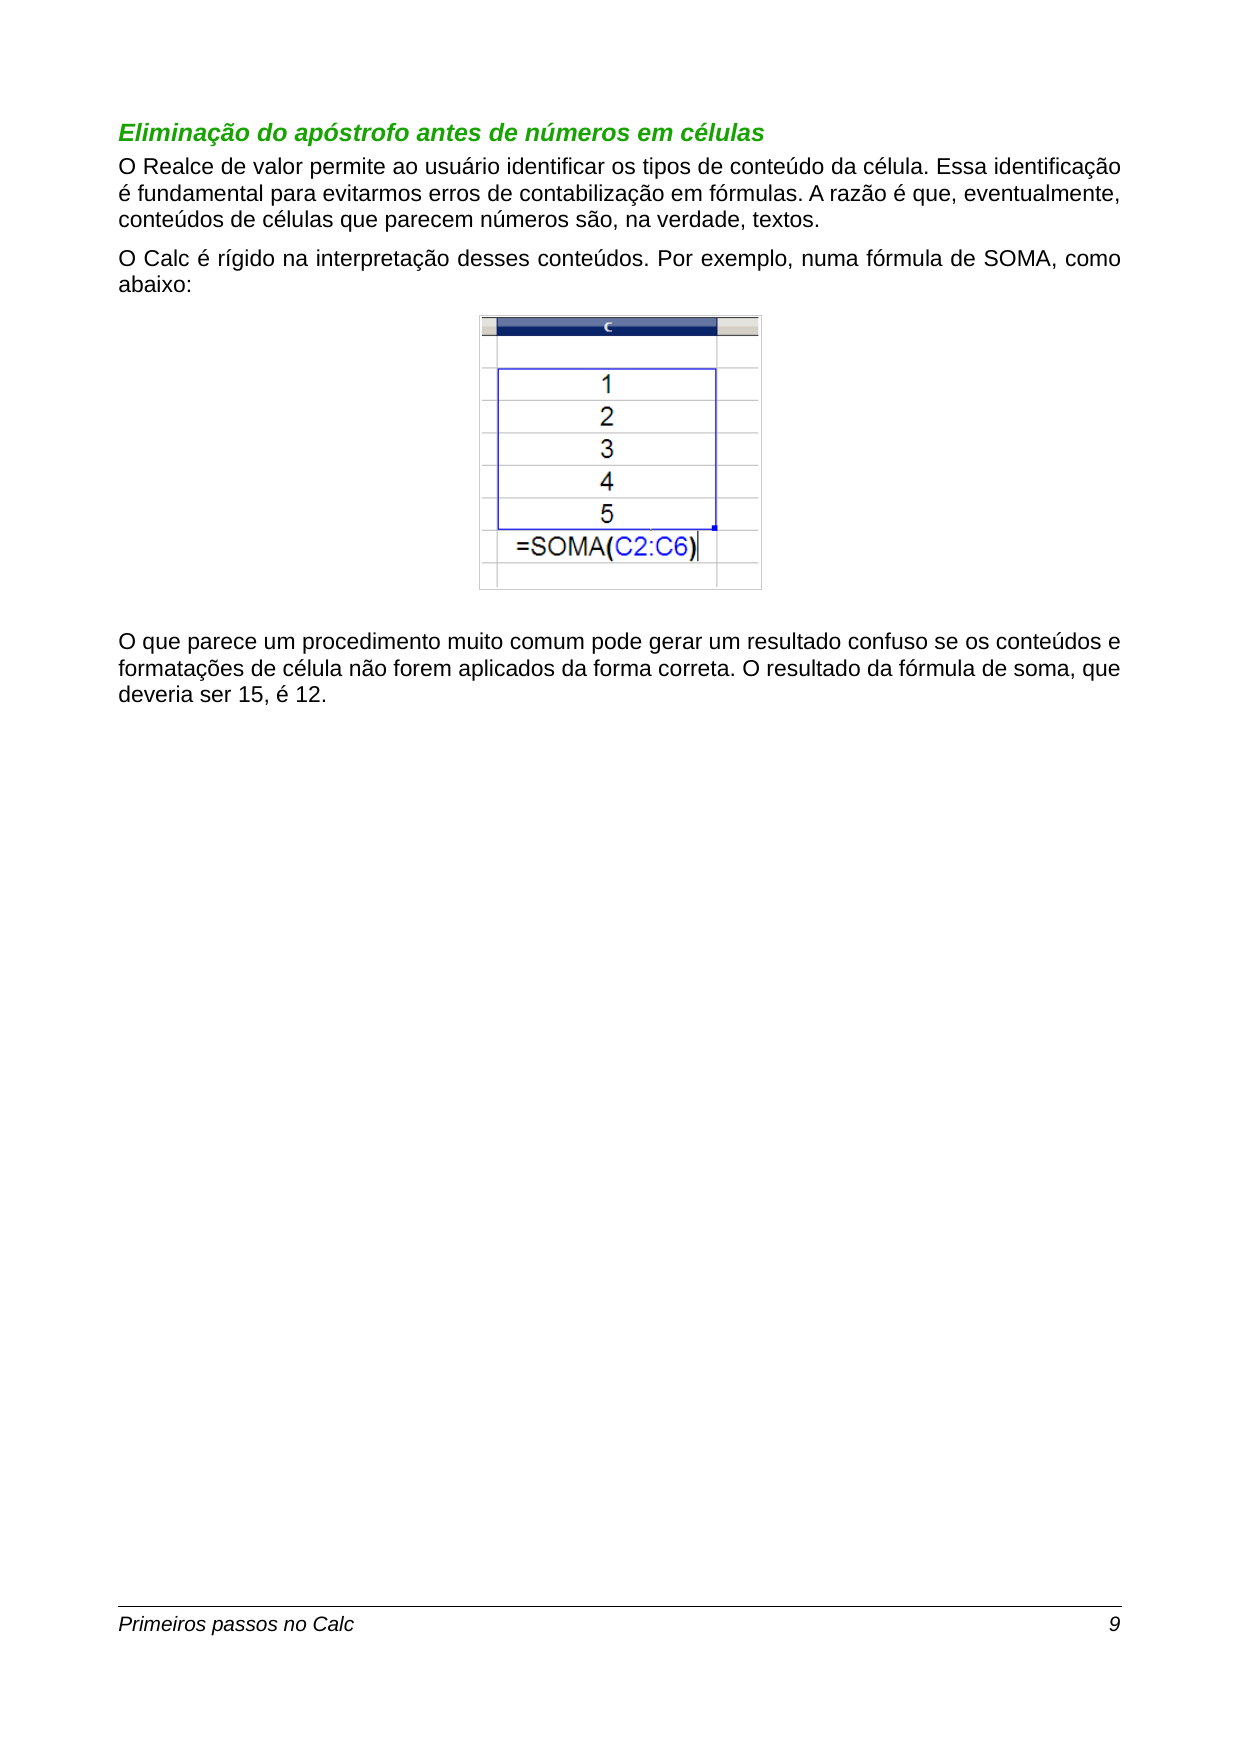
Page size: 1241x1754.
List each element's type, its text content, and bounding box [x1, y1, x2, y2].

text O Calc é rígido na interpretação desses conteúdos. Por exemplo, numa fórmula de SOMA, como abaixo: [118, 245, 1122, 297]
picture [481, 317, 759, 587]
text O que parece um procedimento muito comum pode gerar um resultado confuso se os conteúdos e formatações de célula não forem aplicados da forma correta. O resultado da fórmula de soma, que deveria ser 15, é 12. [118, 628, 1122, 707]
text O Realce de valor permite ao usuário identificar os tipos de conteúdo da célula. Essa identificação é fundamental para evitarmos erros de contabilização em fórmulas. A razão é que, eventualmente, conteúdos de células que parecem números são, na verdade, textos. [118, 153, 1122, 232]
subtitle Eliminação do apóstrofo antes de números em células [118, 118, 1122, 147]
